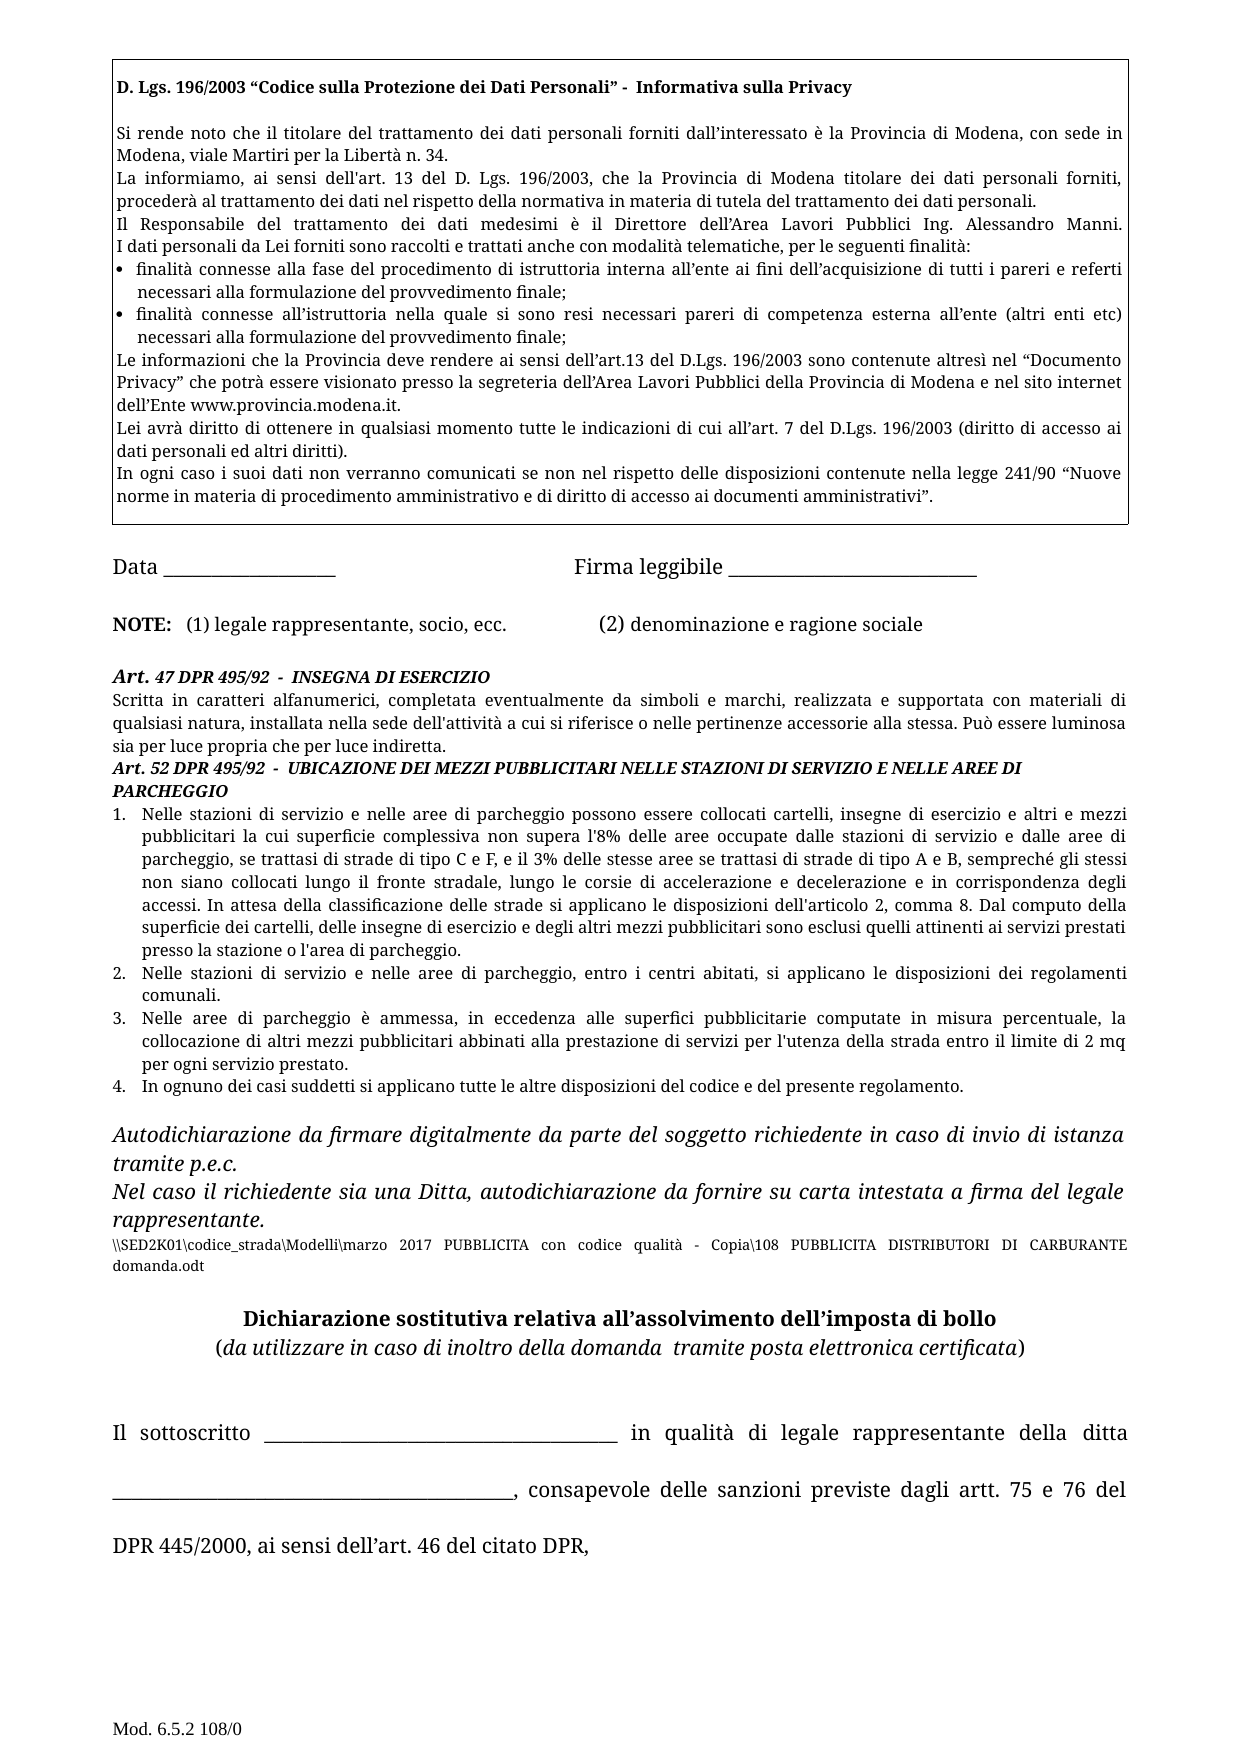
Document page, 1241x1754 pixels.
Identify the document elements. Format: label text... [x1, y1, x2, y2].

text In ogni caso i suoi dati non verranno comunicati se non nel rispetto delle disposizioni contenute nella legge 241/90 “Nuove norme in materia di procedimento amministrativo e di diritto di accesso ai documenti amministrativi”. [113, 445, 1128, 524]
text Si rende noto che il titolare del trattamento dei dati personali forniti dall’interessato è la Provincia di Modena, con sede in Modena, viale Martiri per la Libertà n. 34. [113, 104, 1128, 150]
list Nelle stazioni di servizio e nelle aree di parcheggio possono essere collocati cartelli, insegne di esercizio e altri e mezzi pubblicitari la cui superficie complessiva non supera l'8% delle aree occupate dalle stazioni di servizio e dalle aree di parcheggio, se trattasi di strade di tipo C e F, e il 3% delle stesse aree se trattasi di strade di tipo A e B, sempreché gli stessi non siano collocati lungo il fronte stradale, lungo le corsie di accelerazione e decelerazione e in corrispondenza degli accessi. In attesa della classificazione delle strade si applicano le disposizioni dell'articolo 2, comma 8. Dal computo della superficie dei cartelli, delle insegne di esercizio e degli altri mezzi pubblicitari sono esclusi quelli attinenti ai servizi prestati presso la stazione o l'area di parcheggio. [112, 802, 1128, 961]
list In ognuno dei casi suddetti si applicano tutte le altre disposizioni del codice e del presente regolamento. [112, 1075, 1128, 1098]
text \\SED2K01\codice_strada\Modelli\marzo 2017 PUBBLICITA con codice qualità - Copia\108 PUBBLICITA DISTRIBUTORI DI CARBURANTE domanda.odt [112, 1234, 1128, 1276]
text Art. 47 DPR 495/92 - INSEGNA DI ESERCIZIO [112, 663, 1128, 689]
list Nelle stazioni di servizio e nelle aree di parcheggio, entro i centri abitati, si applicano le disposizioni dei regolamenti comunali. [112, 961, 1128, 1007]
subtitle (da utilizzare in caso di inoltro della domanda tramite posta elettronica certificata) [112, 1333, 1128, 1361]
text La informiamo, ai sensi dell'art. 13 del D. Lgs. 196/2003, che la Provincia di Modena titolare dei dati personali forniti, procederà al trattamento dei dati nel rispetto della normativa in materia di tutela del trattamento dei dati personali. [113, 150, 1128, 195]
text D. Lgs. 196/2003 “Codice sulla Protezione dei Dati Personali” - Informativa sulla Privacy [113, 60, 1128, 98]
text Autodichiarazione da firmare digitalmente da parte del soggetto richiedente in caso di invio di istanza tramite p.e.c. [112, 1120, 1128, 1177]
list finalità connesse all’istruttoria nella quale si sono resi necessari pareri di competenza esterna all’ente (altri enti etc) necessari alla formulazione del provvedimento finale; [113, 286, 1128, 332]
text Il Responsabile del trattamento dei dati medesimi è il Direttore dell’Area Lavori Pubblici Ing. Alessandro Manni. I dati personali da Lei forniti sono raccolti e trattati anche con modalità telematiche, per le seguenti finalità: [113, 195, 1128, 241]
subtitle Dichiarazione sostitutiva relativa all’assolvimento dell’imposta di bollo [112, 1304, 1128, 1333]
text Lei avrà diritto di ottenere in qualsiasi momento tutte le indicazioni di cui all’art. 7 del D.Lgs. 196/2003 (diritto di accesso ai dati personali ed altri diritti). [113, 400, 1128, 445]
text Scritta in caratteri alfanumerici, completata eventualmente da simboli e marchi, realizzata e supportata con materiali di qualsiasi natura, installata nella sede dell'attività a cui si riferisce o nelle pertinenze accessorie alla stessa. Può essere luminosa sia per luce propria che per luce indiretta. [112, 689, 1128, 757]
text NOTE: (1) legale rappresentante, socio, ecc. (2) denominazione e ragione sociale [112, 609, 1128, 638]
list finalità connesse alla fase del procedimento di istruttoria interna all’ente ai fini dell’acquisizione di tutti i pareri e referti necessari alla formulazione del provvedimento finale; [113, 241, 1128, 286]
list Nelle aree di parcheggio è ammessa, in eccedenza alle superfici pubblicitarie computate in misura percentuale, la collocazione di altri mezzi pubblicitari abbinati alla prestazione di servizi per l'utenza della strada entro il limite di 2 mq per ogni servizio prestato. [112, 1007, 1128, 1075]
text Nel caso il richiedente sia una Ditta, autodichiarazione da fornire su carta intestata a firma del legale rappresentante. [112, 1177, 1128, 1234]
text Data __________________ Firma leggibile __________________________ [112, 552, 1128, 581]
text Le informazioni che la Provincia deve rendere ai sensi dell’art.13 del D.Lgs. 196/2003 sono contenute altresì nel “Documento Privacy” che potrà essere visionato presso la segreteria dell’Area Lavori Pubblici della Provincia di Modena e nel sito internet dell’Ente www.provincia.modena.it. [113, 332, 1128, 400]
text Art. 52 DPR 495/92 - UBICAZIONE DEI MEZZI PUBBLICITARI NELLE STAZIONI DI SERVIZIO E NELLE AREE DI PARCHEGGIO [112, 757, 1128, 802]
text Il sottoscritto _____________________________________ in qualità di legale rappresentante della ditta __________________________________________, consapevole delle sanzioni previste dagli artt. 75 e 76 del DPR 445/2000, ai sensi dell’art. 46 del citato DPR, [112, 1418, 1128, 1560]
